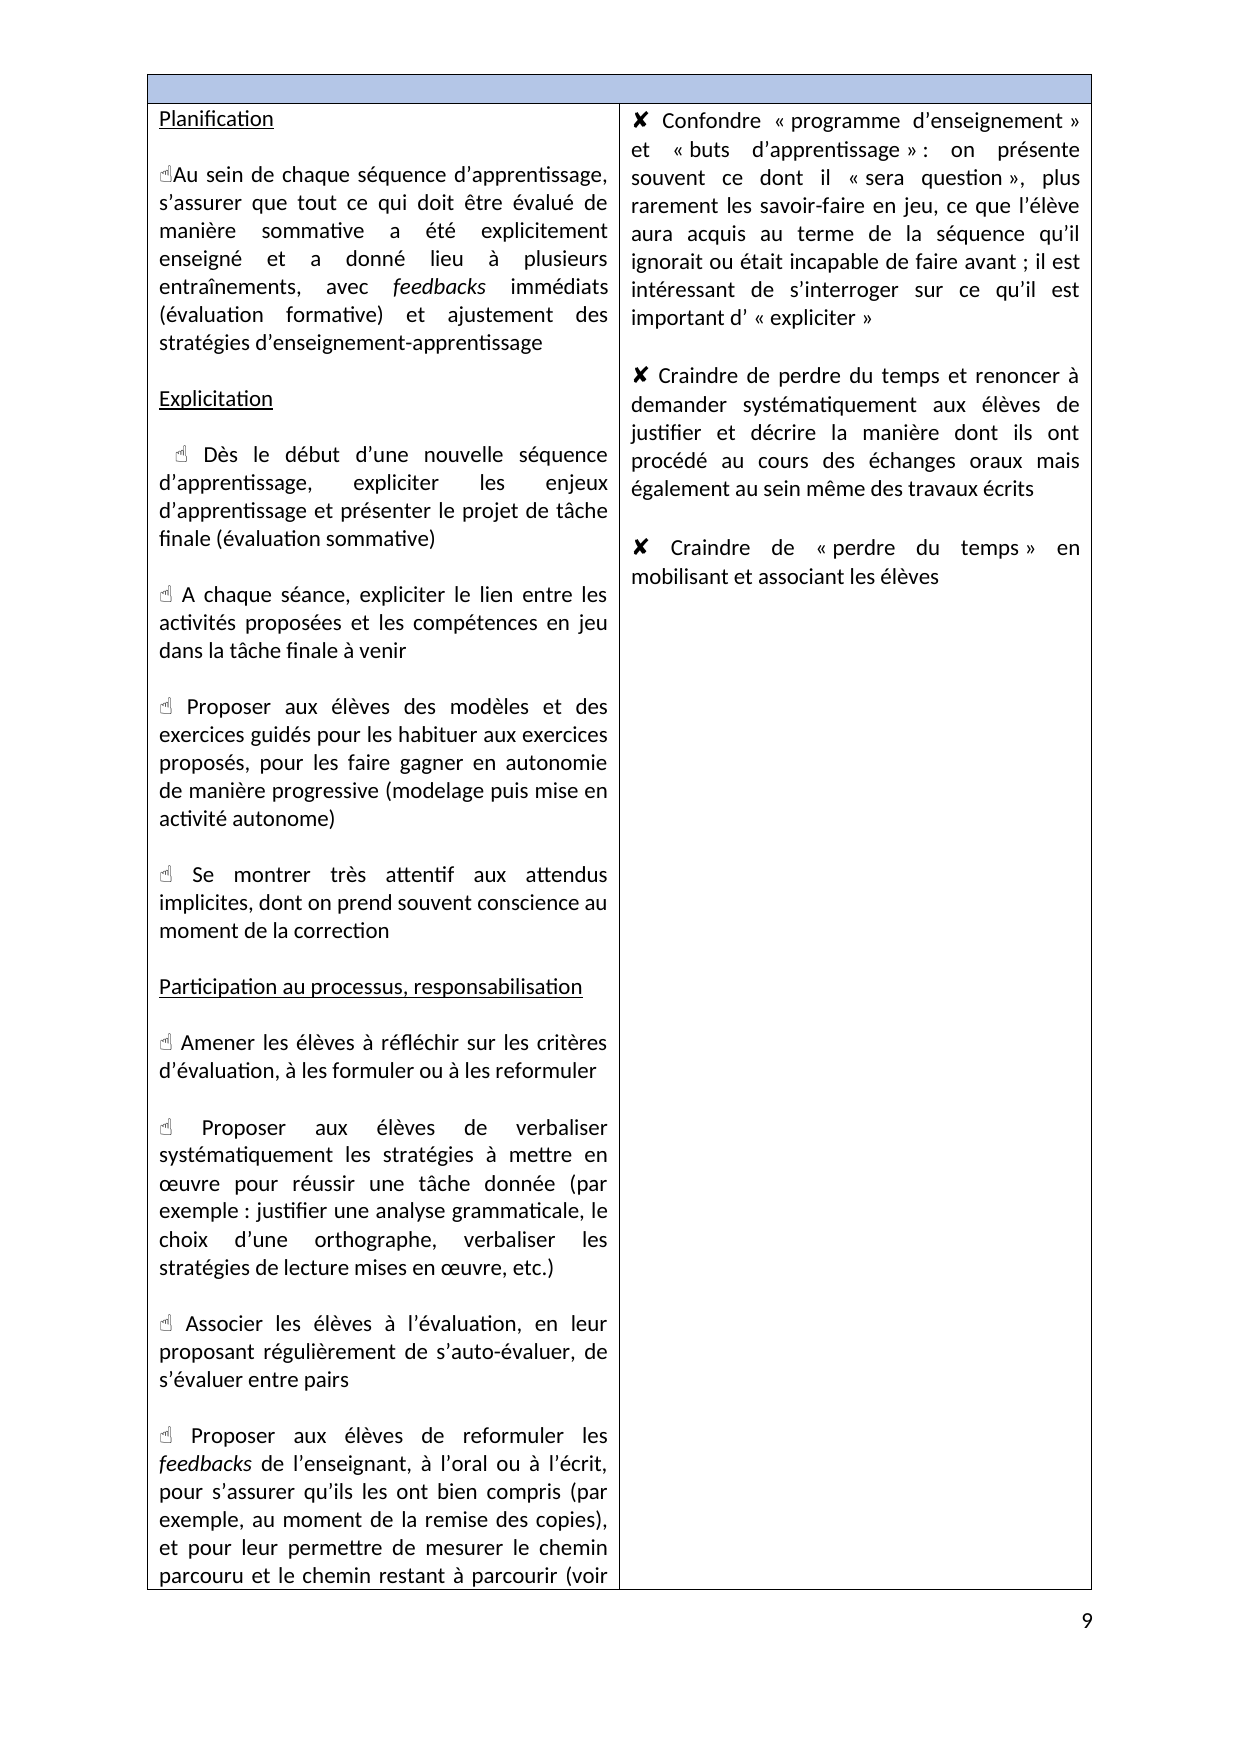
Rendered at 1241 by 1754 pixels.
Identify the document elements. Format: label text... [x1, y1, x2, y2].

table_cell ✘ Confondre « programme d’enseignement » et « buts d’apprentissage » : on présente souvent ce dont il « sera question », plus rarement les savoir-faire en jeu, ce que l’élève aura acquis au terme de la séquence qu’il ignorait ou était incapable de faire avant ; il est intéressant de s’interroger sur ce qu’il est important d’ « expliciter » ✘ Craindre de perdre du temps et renoncer à demander systématiquement aux élèves de justifier et décrire la manière dont ils ont procédé au cours des échanges oraux mais également au sein même des travaux écrits ✘ Craindre de « perdre du temps » en mobilisant et associant les élèves [620, 104, 1091, 1589]
table_cell [148, 75, 1091, 103]
table_cell Planification Au sein de chaque séquence d’apprentissage, s’assurer que tout ce qui doit être évalué de manière sommative a été explicitement enseigné et a donné lieu à plusieurs entraînements, avec feedbacks immédiats (évaluation formative) et ajustement des stratégies d’enseignement-apprentissage Explicitation  Dès le début d’une nouvelle séquence d’apprentissage, expliciter les enjeux d’apprentissage et présenter le projet de tâche finale (évaluation sommative)  A chaque séance, expliciter le lien entre les activités proposées et les compétences en jeu dans la tâche finale à venir  Proposer aux élèves des modèles et des exercices guidés pour les habituer aux exercices proposés, pour les faire gagner en autonomie de manière progressive (modelage puis mise en activité autonome)  Se montrer très attentif aux attendus implicites, dont on prend souvent conscience au moment de la correction Participation au processus, responsabilisation  Amener les élèves à réfléchir sur les critères d’évaluation, à les formuler ou à les reformuler  Proposer aux élèves de verbaliser systématiquement les stratégies à mettre en œuvre pour réussir une tâche donnée (par exemple : justifier une analyse grammaticale, le choix d’une orthographe, verbaliser les stratégies de lecture mises en œuvre, etc.)  Associer les élèves à l’évaluation, en leur proposant régulièrement de s’auto-évaluer, de s’évaluer entre pairs  Proposer aux élèves de reformuler les feedbacks de l’enseignant, à l’oral ou à l’écrit, pour s’assurer qu’ils les ont bien compris (par exemple, au moment de la remise des copies), et pour leur permettre de mesurer le chemin parcouru et le chemin restant à parcourir (voir [148, 104, 619, 1589]
